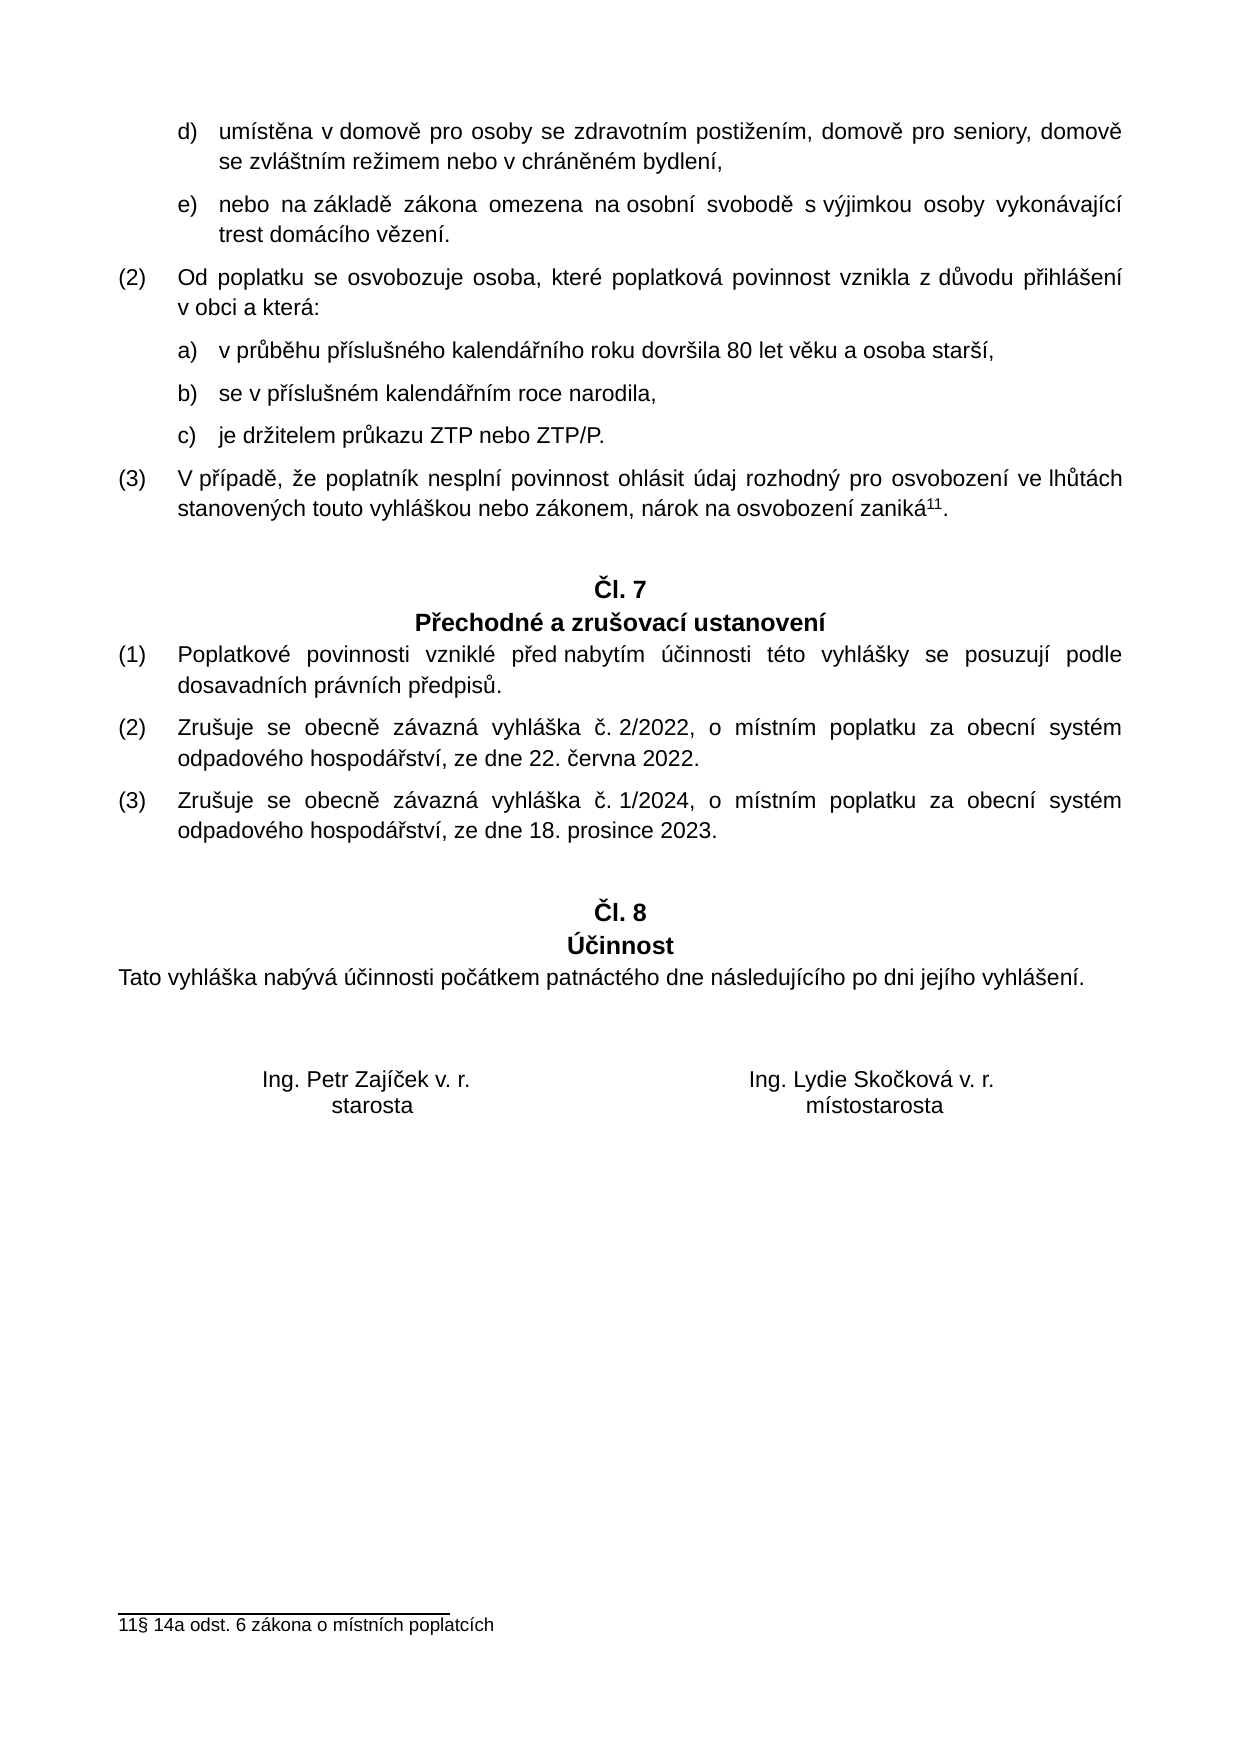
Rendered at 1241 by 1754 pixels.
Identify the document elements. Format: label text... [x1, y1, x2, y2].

subtitle Čl. 8 Účinnost [118, 898, 1122, 959]
list Zrušuje se obecně závazná vyhláška č. 1/2024, o místním poplatku za obecní systém odpadového hospodářství, ze dne 18. prosince 2023. [118, 787, 1122, 844]
list Poplatkové povinnosti vzniklé před nabytím účinnosti této vyhlášky se posuzují podle dosavadních právních předpisů. [118, 641, 1122, 698]
list umístěna v domově pro osoby se zdravotním postižením, domově pro seniory, domově se zvláštním režimem nebo v chráněném bydlení, [177, 118, 1122, 175]
list je držitelem průkazu ZTP nebo ZTP/P. [177, 422, 1122, 449]
list Od poplatku se osvobozuje osoba, které poplatková povinnost vznikla z důvodu přihlášení v obci a která: [118, 264, 1122, 321]
table_cell [118, 1125, 620, 1243]
subtitle Čl. 7 Přechodné a zrušovací ustanovení [118, 575, 1122, 637]
table_cell [620, 1125, 1122, 1243]
table_header Ing. Petr Zajíček v. r. starosta [118, 1006, 620, 1124]
text Tato vyhláška nabývá účinnosti počátkem patnáctého dne následujícího po dni jejího vyhlášení. [118, 964, 1122, 990]
list v průběhu příslušného kalendářního roku dovršila 80 let věku a osoba starší, [177, 337, 1122, 363]
list Zrušuje se obecně závazná vyhláška č. 2/2022, o místním poplatku za obecní systém odpadového hospodářství, ze dne 22. června 2022. [118, 714, 1122, 771]
list § 14a odst. 6 zákona o místních poplatcích [118, 1614, 1122, 1635]
list V případě, že poplatník nesplní povinnost ohlásit údaj rozhodný pro osvobození ve lhůtách stanovených touto vyhláškou nebo zákonem, nárok na osvobození zaniká. [118, 465, 1122, 522]
table_header Ing. Lydie Skočková v. r. místostarosta [620, 1006, 1122, 1124]
list se v příslušném kalendářním roce narodila, [177, 379, 1122, 406]
list nebo na základě zákona omezena na osobní svobodě s výjimkou osoby vykonávající trest domácího vězení. [177, 191, 1122, 248]
